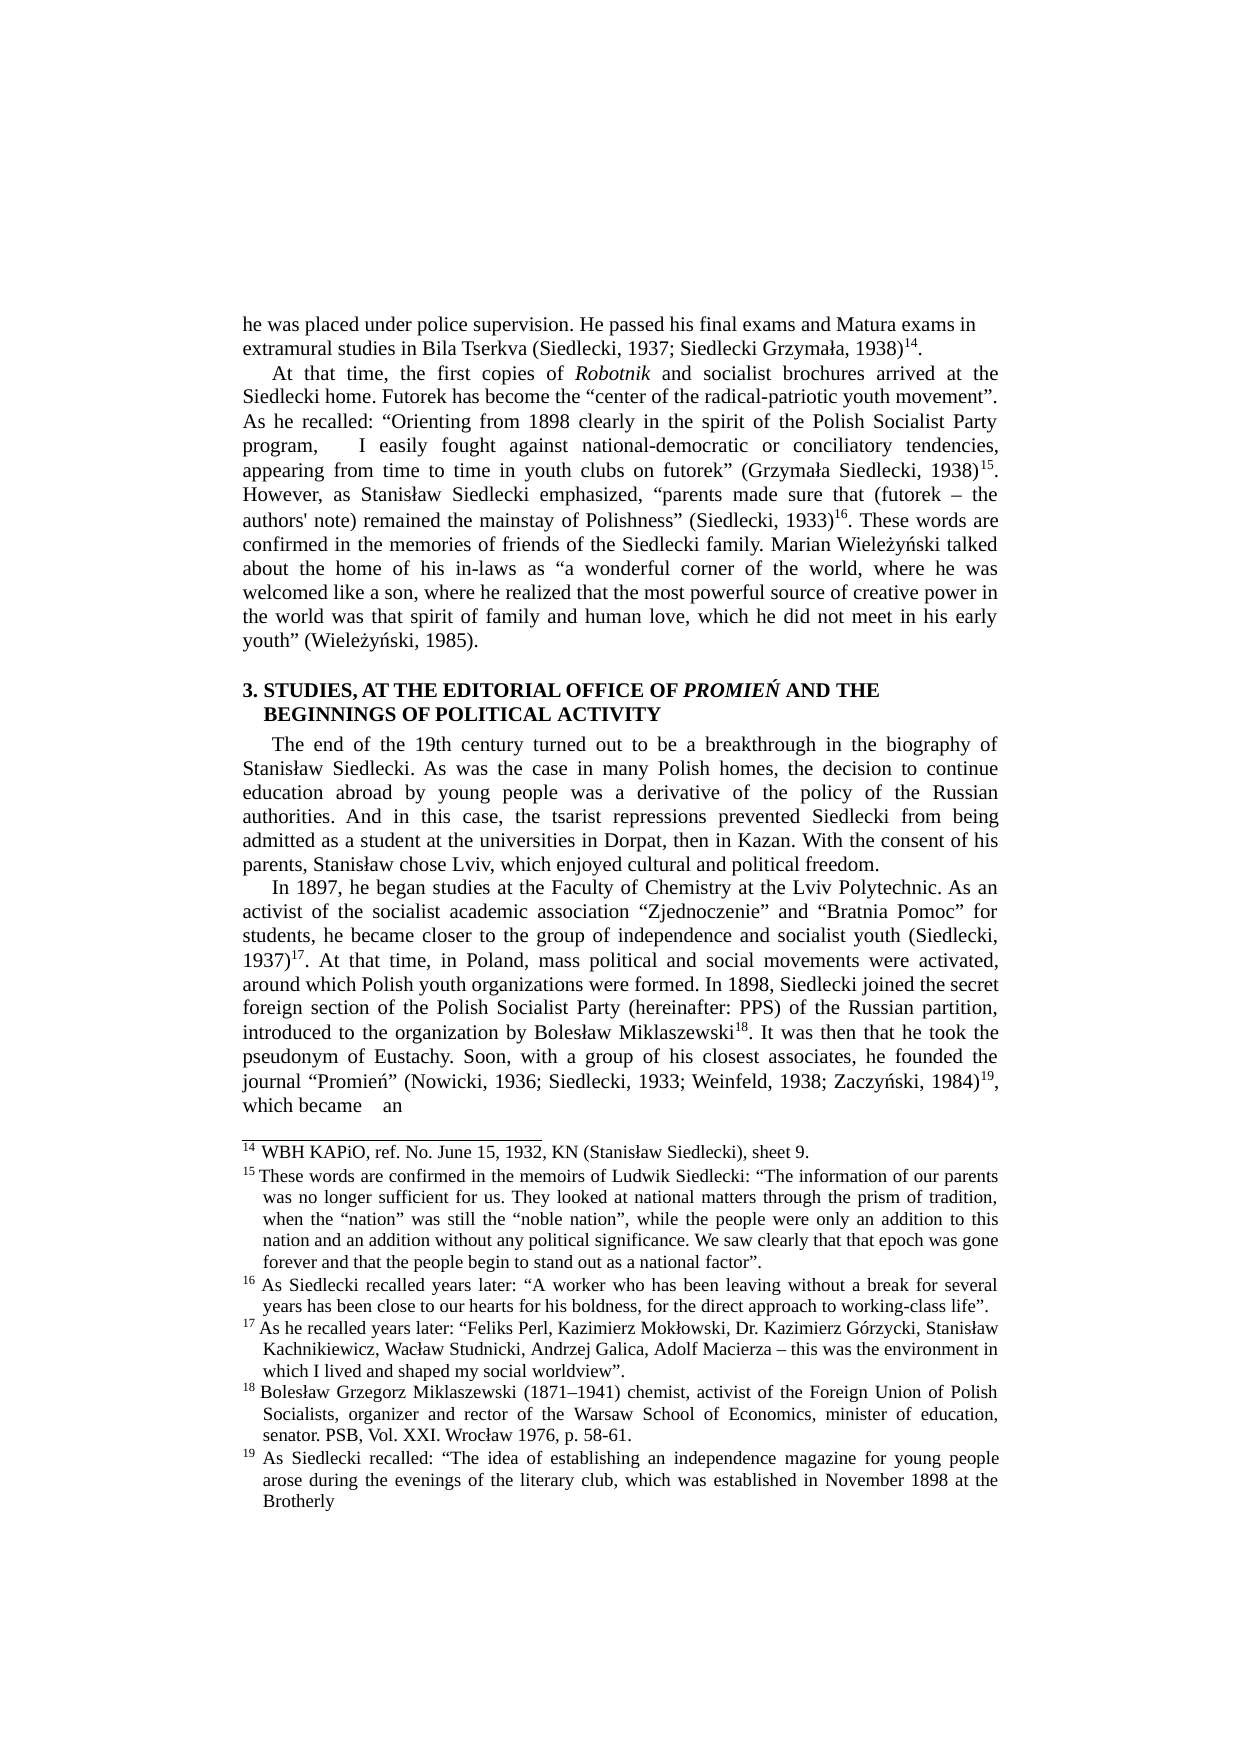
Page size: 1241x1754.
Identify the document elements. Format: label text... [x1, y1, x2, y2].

text 15 These words are confirmed in the memoirs of Ludwik Siedlecki: “The information of our parents was no longer sufficient for us. They looked at national matters through the prism of tradition, when the “nation” was still the “noble nation”, while the people were only an addition to this nation and an addition without any political significance. We saw clearly that that epoch was gone forever and that the people begin to stand out as a national factor”. [242, 1163, 999, 1272]
text 17 As he recalled years later: “Feliks Perl, Kazimierz Mokłowski, Dr. Kazimierz Górzycki, Stanisław Kachnikiewicz, Wacław Studnicki, Andrzej Galica, Adolf Macierza – this was the environment in which I lived and shaped my social worldview”. [242, 1317, 999, 1381]
text In 1897, he began studies at the Faculty of Chemistry at the Lviv Polytechnic. As an activist of the socialist academic association “Zjednoczenie” and “Bratnia Pomoc” for students, he became closer to the group of independence and socialist youth (Siedlecki, 1937)17. At that time, in Poland, mass political and social movements were activated, around which Polish youth organizations were formed. In 1898, Siedlecki joined the secret foreign section of the Polish Socialist Party (hereinafter: PPS) of the Russian partition, introduced to the organization by Bolesław Miklaszewski18. It was then that he took the pseudonym of Eustachy. Soon, with a group of his closest associates, he founded the journal “Promień” (Nowicki, 1936; Siedlecki, 1933; Weinfeld, 1938; Zaczyński, 1984)19, which became an [242, 876, 999, 1117]
subtitle STUDIES, AT THE EDITORIAL OFFICE OF PROMIEŃ AND THE BEGINNINGS OF POLITICAL ACTIVITY [242, 678, 886, 726]
text At that time, the first copies of Robotnik and socialist brochures arrived at the Siedlecki home. Futorek has become the “center of the radical-patriotic youth movement”. As he recalled: “Orienting from 1898 clearly in the spirit of the Polish Socialist Party program, I easily fought against national-democratic or conciliatory tendencies, appearing from time to time in youth clubs on futorek” (Grzymała Siedlecki, 1938)15. However, as Stanisław Siedlecki emphasized, “parents made sure that (futorek – the authors' note) remained the mainstay of Polishness” (Siedlecki, 1933)16. These words are confirmed in the memories of friends of the Siedlecki family. Marian Wieleżyński talked about the home of his in-laws as “a wonderful corner of the world, where he was welcomed like a son, where he realized that the most powerful source of creative power in the world was that spirit of family and human love, which he did not meet in his early youth” (Wieleżyński, 1985). [242, 360, 999, 652]
text 19 As Siedlecki recalled: “The idea of establishing an independence magazine for young people arose during the evenings of the literary club, which was established in November 1898 at the Brotherly [242, 1446, 999, 1512]
text 16 As Siedlecki recalled years later: “A worker who has been leaving without a break for several years has been close to our hearts for his boldness, for the direct approach to working-class life”. [242, 1272, 999, 1317]
text 14 WBH KAPiO, ref. No. June 15, 1932, KN (Stanisław Siedlecki), sheet 9. [242, 1141, 1065, 1163]
text he was placed under police supervision. He passed his final exams and Matura exams in extramural studies in Bila Tserkva (Siedlecki, 1937; Siedlecki Grzymała, 1938)14. [242, 312, 999, 360]
text The end of the 19th century turned out to be a breakthrough in the biography of Stanisław Siedlecki. As was the case in many Polish homes, the decision to continue education abroad by young people was a derivative of the policy of the Russian authorities. And in this case, the tsarist repressions prevented Siedlecki from being admitted as a student at the universities in Dorpat, then in Kazan. With the consent of his parents, Stanisław chose Lviv, which enjoyed cultural and political freedom. [242, 732, 999, 876]
text 18 Bolesław Grzegorz Miklaszewski (1871–1941) chemist, activist of the Foreign Union of Polish Socialists, organizer and rector of the Warsaw School of Economics, minister of education, senator. PSB, Vol. XXI. Wrocław 1976, p. 58-61. [242, 1382, 999, 1446]
